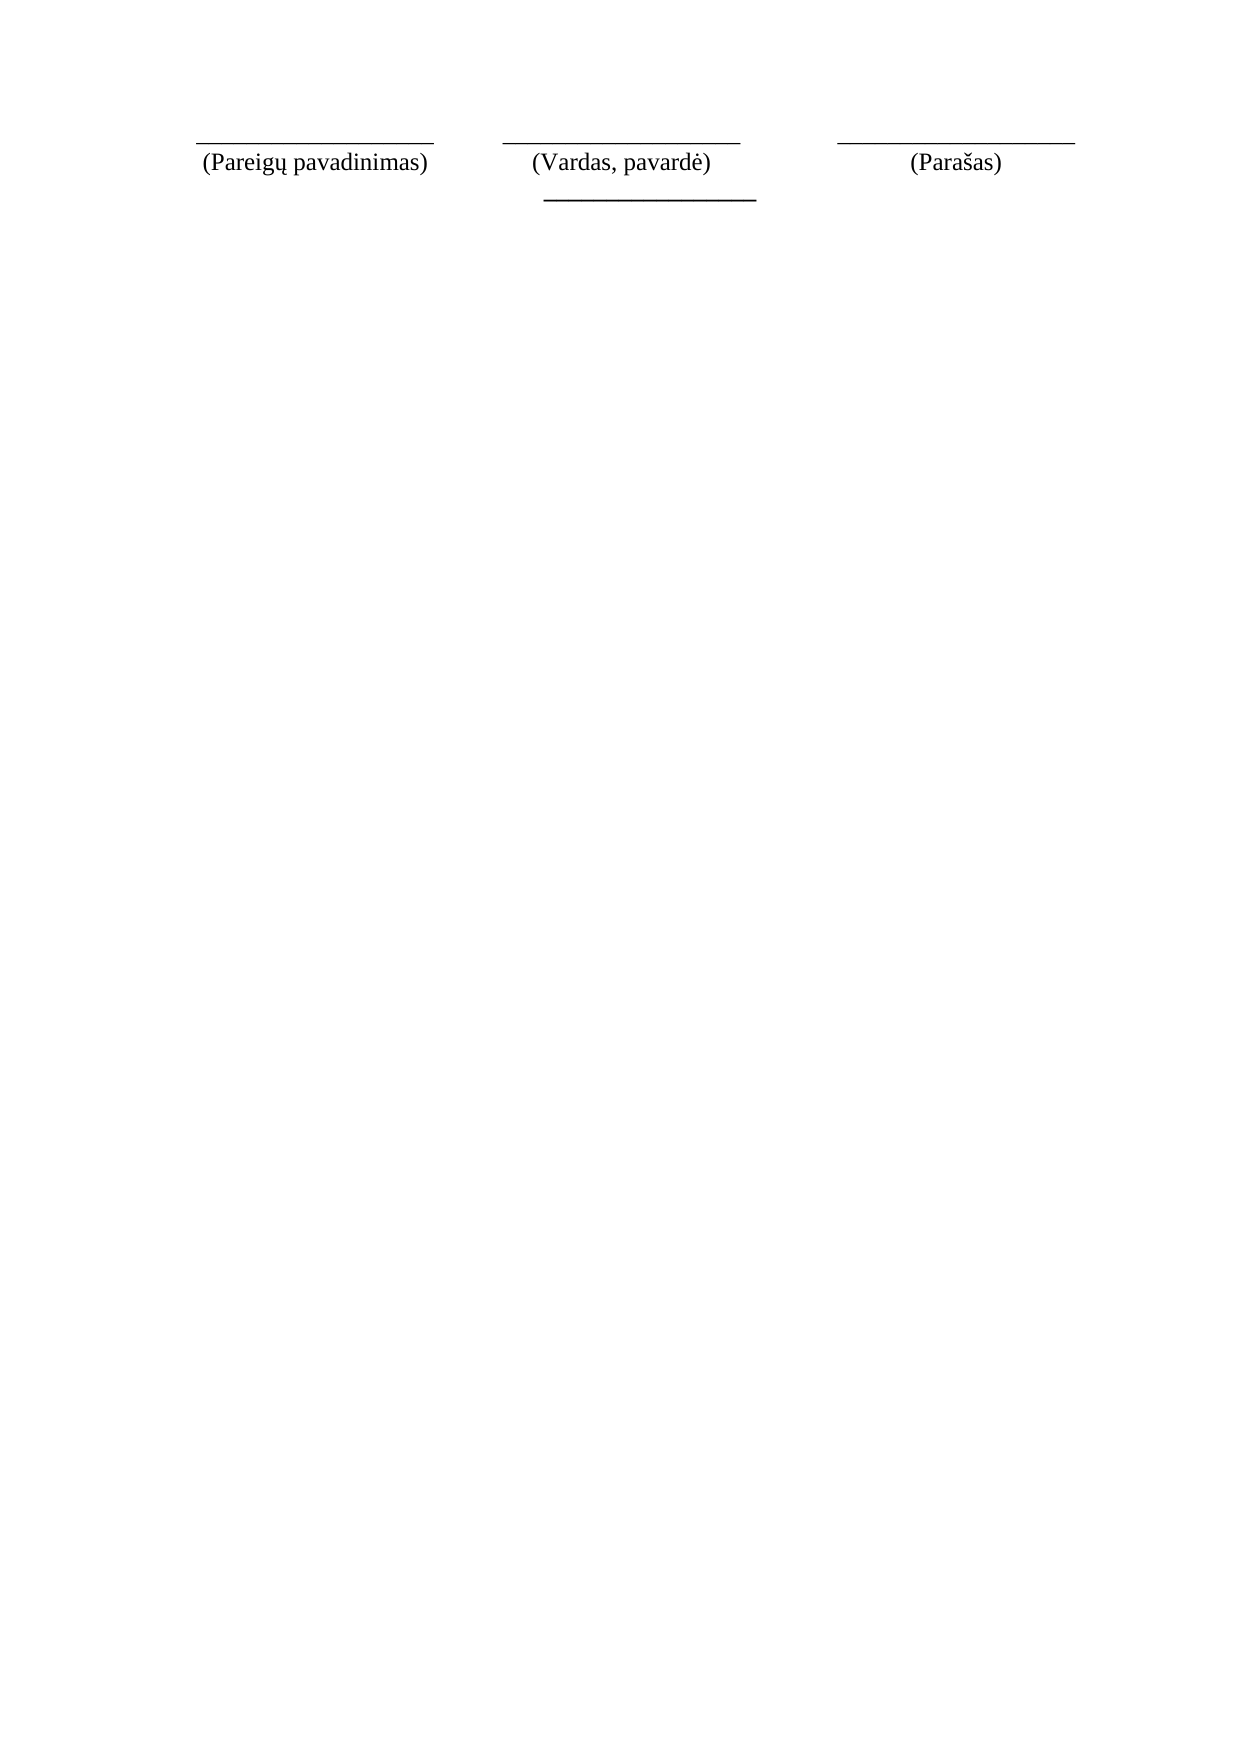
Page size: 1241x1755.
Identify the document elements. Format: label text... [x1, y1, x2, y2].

text _________________ [177, 176, 1122, 204]
table_header ___________________ (Pareigų pavadinimas) [177, 118, 453, 176]
table_header ___________________ (Parašas) [790, 118, 1122, 176]
table_header ___________________ (Vardas, pavardė) [453, 118, 790, 176]
